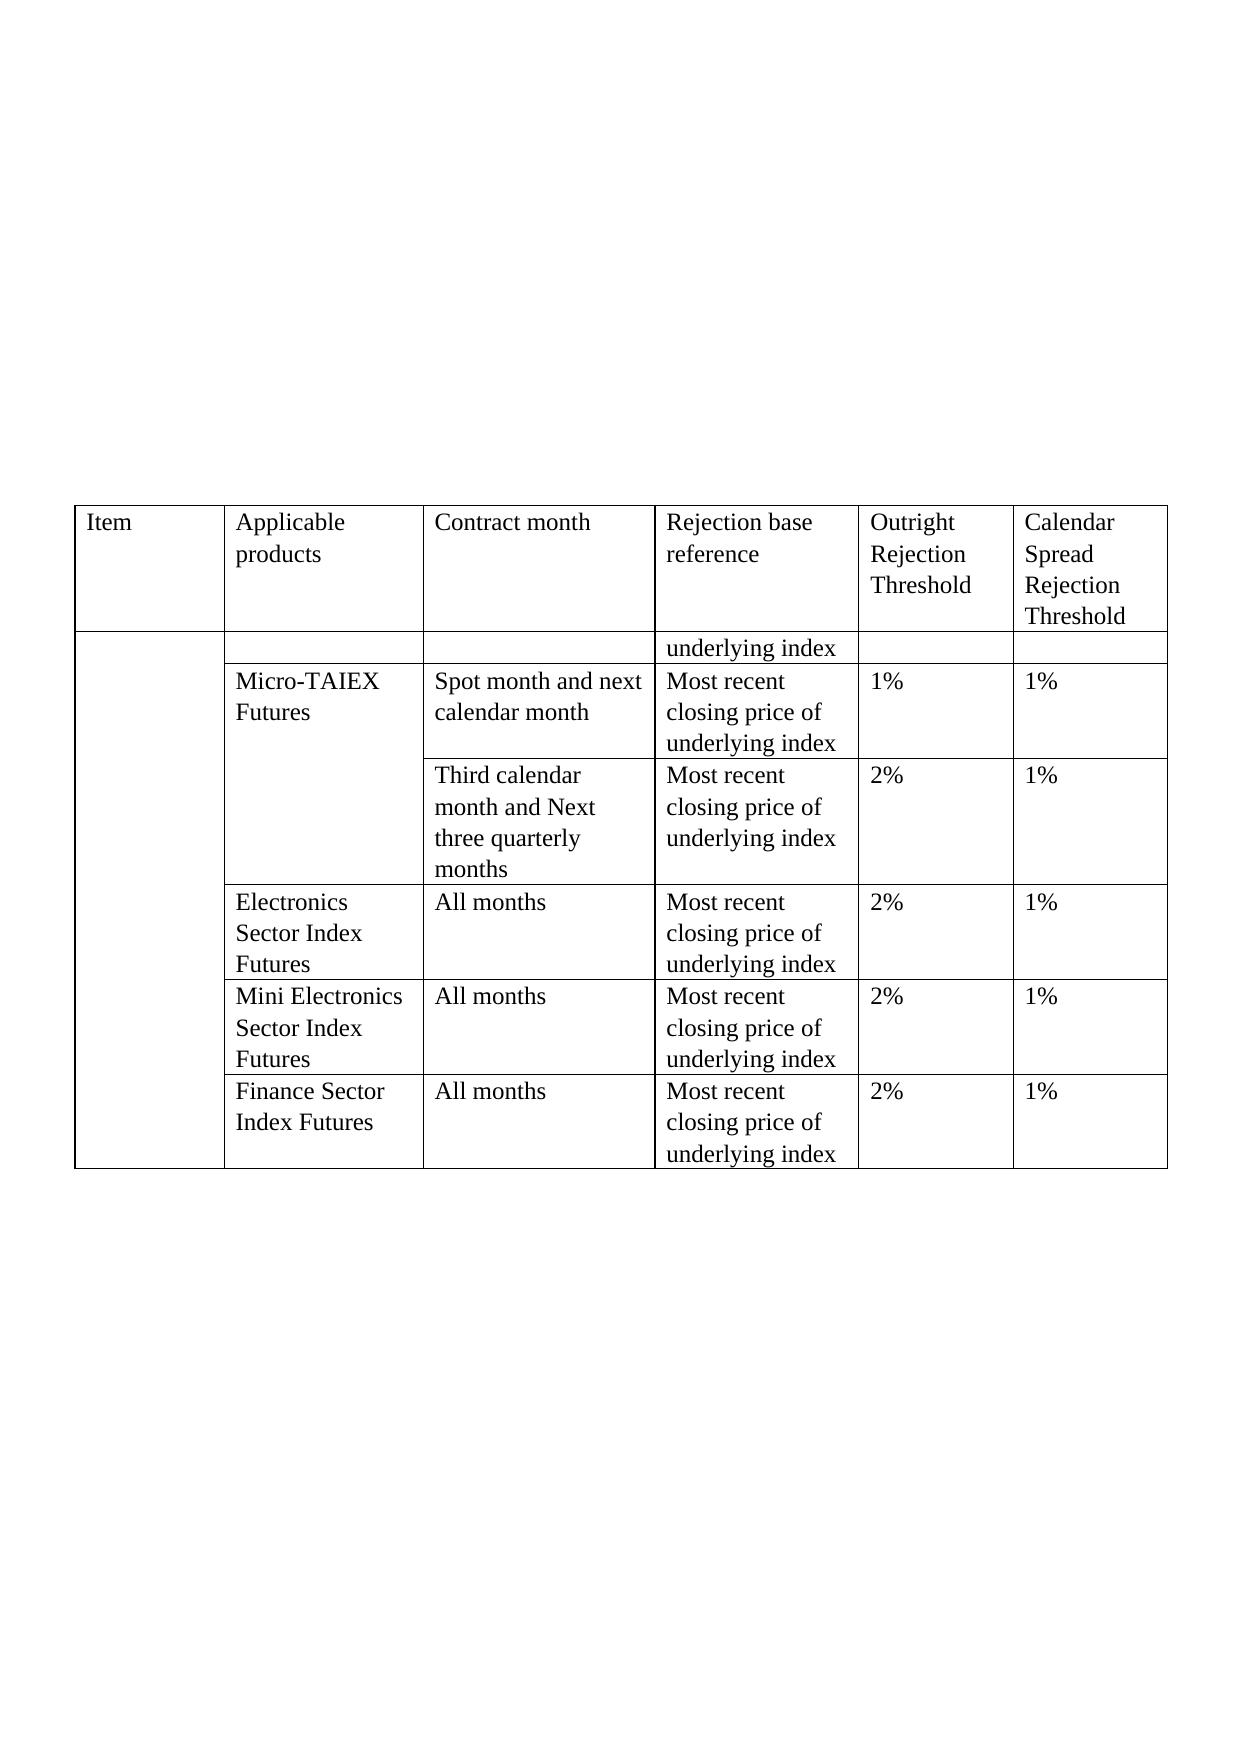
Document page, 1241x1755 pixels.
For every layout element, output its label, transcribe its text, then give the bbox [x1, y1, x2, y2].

table_cell Most recent closing price of underlying index [656, 1075, 858, 1168]
table_cell 1% [1014, 885, 1167, 979]
table_cell Micro-TAIEX Futures [225, 664, 423, 884]
table_cell Most recent closing price of underlying index [656, 980, 858, 1073]
table_cell [859, 632, 1013, 663]
table_cell All months [424, 885, 654, 979]
table_cell 2% [859, 1075, 1013, 1168]
table_cell 1% [859, 664, 1013, 758]
table_cell Electronics Sector Index Futures [225, 885, 423, 979]
table_header Calendar Spread Rejection Threshold [1014, 506, 1167, 631]
table_cell 2% [859, 980, 1013, 1073]
table_header Rejection base reference [656, 506, 858, 631]
table_header Contract month [424, 506, 654, 631]
table_cell [225, 632, 423, 663]
table_cell Mini Electronics Sector Index Futures [225, 980, 423, 1073]
table_cell Most recent closing price of underlying index [656, 664, 858, 758]
table_cell 1% [1014, 759, 1167, 884]
table_cell － [1014, 632, 1167, 663]
table_header Outright Rejection Threshold [859, 506, 1013, 631]
table_cell [76, 632, 224, 1168]
table_cell All months [424, 1075, 654, 1168]
table_cell 1% [1014, 1075, 1167, 1168]
table_cell Most recent closing price of underlying index [656, 885, 858, 979]
table_cell underlying index [656, 632, 858, 663]
table_cell Spot month and next calendar month [424, 664, 654, 758]
table_header Item [76, 506, 224, 631]
table_cell All months [424, 980, 654, 1073]
table_cell 2% [859, 759, 1013, 884]
table_cell 1% [1014, 980, 1167, 1073]
table_header Applicable products [225, 506, 423, 631]
table_cell [424, 632, 654, 663]
table_cell Third calendar month and Next three quarterly months [424, 759, 654, 884]
table_cell Most recent closing price of underlying index [656, 759, 858, 884]
table_cell 2% [859, 885, 1013, 979]
table_cell Finance Sector Index Futures [225, 1075, 423, 1168]
table_cell 1% [1014, 664, 1167, 758]
